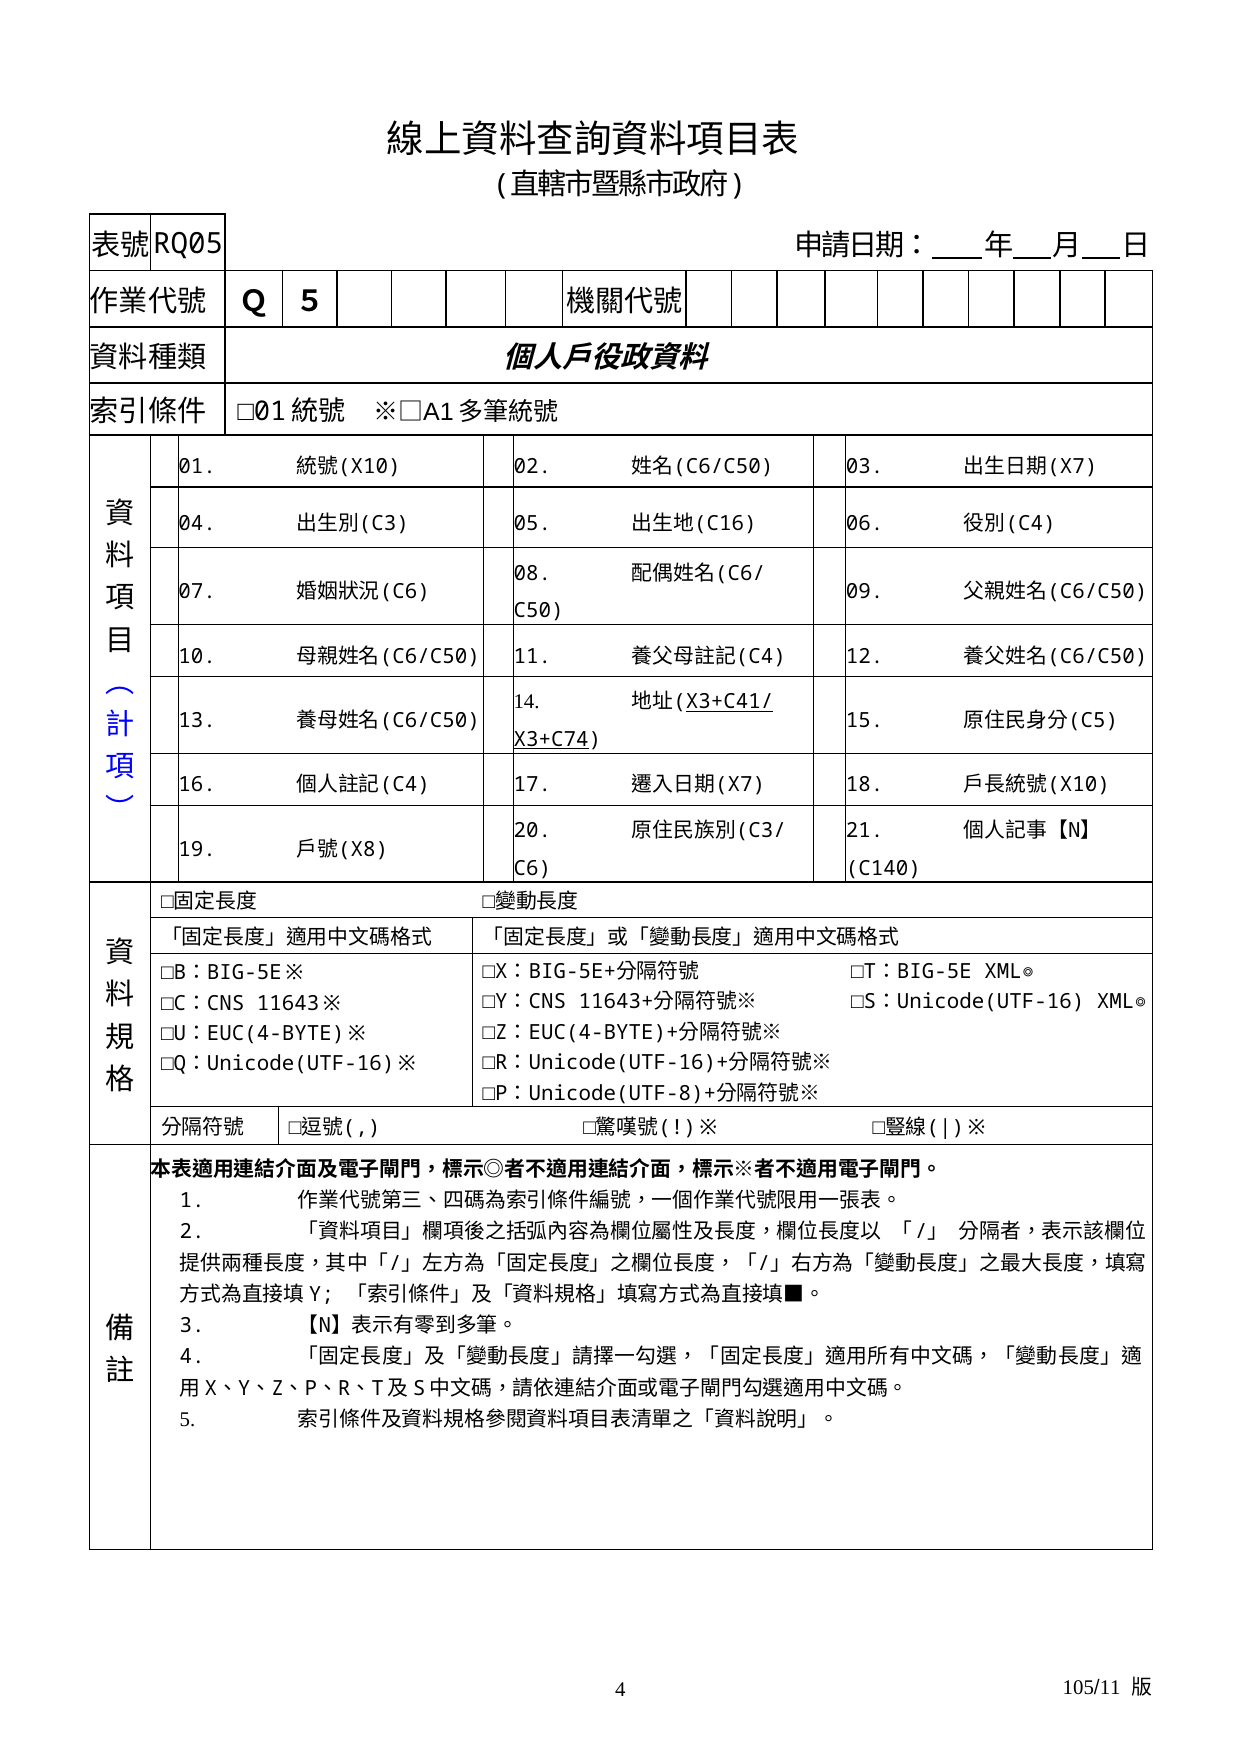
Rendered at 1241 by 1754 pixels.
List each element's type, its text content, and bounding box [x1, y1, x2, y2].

table_cell [151, 488, 178, 547]
table_cell 資料項目︵計 項︶ [90, 436, 150, 881]
table_cell [778, 271, 824, 326]
table_cell [814, 806, 845, 881]
table_header RQ05 [151, 215, 224, 269]
table_cell [1015, 271, 1059, 326]
table_cell 「固定長度」適用中文碼格式 [151, 918, 472, 953]
table_cell 備註 [90, 1145, 150, 1548]
table_cell [814, 677, 845, 752]
table_cell 地址(X3+C41/X3+C74) [514, 677, 813, 752]
table_cell 個人記事【N】(C140) [846, 806, 1152, 881]
table_cell 個人註記(C4) [179, 754, 483, 804]
table_cell 戶號(X8) [179, 806, 483, 881]
table_cell 分隔符號 [151, 1107, 278, 1144]
table_cell 戶長統號(X10) [846, 754, 1152, 804]
table_cell [1106, 271, 1152, 326]
table_cell [814, 625, 845, 676]
table_cell □逗號(,) [279, 1107, 573, 1144]
table_cell [151, 806, 178, 881]
table_cell 出生別(C3) [179, 488, 483, 547]
text (直轄市暨縣市政府) [89, 167, 1152, 201]
table_cell 資料規格 [90, 883, 150, 1144]
table_cell [484, 436, 513, 486]
table_cell [484, 677, 513, 752]
table_cell [484, 625, 513, 676]
table_cell 作業代號 [90, 271, 224, 326]
table_cell 役別(C4) [846, 488, 1152, 547]
table_cell [969, 271, 1013, 326]
table_cell [814, 488, 845, 547]
table_cell □B：BIG-5E※ □C：CNS 11643※ □U：EUC(4-BYTE)※ □Q：Unicode(UTF-16)※ [151, 954, 472, 1106]
table_cell 機關代號 [563, 271, 685, 326]
table_cell [484, 548, 513, 624]
table_cell Ｑ [226, 271, 282, 326]
table_cell □T：BIG-5E XML◎ □S：Unicode(UTF-16) XML◎ [840, 954, 1152, 1106]
table_cell 出生日期(X7) [846, 436, 1152, 486]
table_cell [151, 625, 178, 676]
table_cell □01統號 ※□A1多筆統號 [226, 384, 1152, 434]
table_cell [924, 271, 968, 326]
table_cell 原住民身分(C5) [846, 677, 1152, 752]
table_cell □變動長度 [472, 883, 1152, 917]
table_cell 配偶姓名(C6/C50) [514, 548, 813, 624]
table_header 表號 [90, 215, 150, 269]
table_cell 母親姓名(C6/C50) [179, 625, 483, 676]
table_cell [151, 436, 178, 486]
table_cell [687, 271, 731, 326]
table_cell [732, 271, 776, 326]
table_cell □X：BIG-5E+分隔符號 □Y：CNS 11643+分隔符號※ □Z：EUC(4-BYTE)+分隔符號※ □R：Unicode(UTF-16)+分隔符號※ □P：Unicode(UTF-8)+分隔符號※ [473, 954, 840, 1106]
table_cell [826, 271, 877, 326]
table_cell 養父姓名(C6/C50) [846, 625, 1152, 676]
table_cell □固定長度 [151, 883, 472, 917]
table_cell 「固定長度」或「變動長度」適用中文碼格式 [473, 918, 1152, 953]
table_cell 養父母註記(C4) [514, 625, 813, 676]
table_cell [484, 488, 513, 547]
table_cell 婚姻狀況(C6) [179, 548, 483, 624]
table_cell 原住民族別(C3/C6) [514, 806, 813, 881]
table_header 申請日期： 年 月 日 [226, 213, 1152, 269]
table_header 線上資料查詢資料項目表 [249, 97, 937, 155]
table_cell 個人戶役政資料 [226, 328, 1152, 382]
table_cell [1061, 271, 1104, 326]
table_cell □豎線(|)※ [862, 1107, 1152, 1144]
table_cell [392, 271, 445, 326]
table_cell 索引條件 [90, 384, 224, 434]
table_cell [814, 548, 845, 624]
table_cell 統號(X10) [179, 436, 483, 486]
table_cell 姓名(C6/C50) [514, 436, 813, 486]
table_cell [447, 271, 505, 326]
table_cell 資料種類 [90, 328, 224, 382]
table_cell [484, 806, 513, 881]
table_cell [151, 754, 178, 804]
table_cell [814, 754, 845, 804]
table_cell [151, 677, 178, 752]
table_cell [506, 271, 562, 326]
table_cell [878, 271, 922, 326]
table_cell ５ [283, 271, 336, 326]
table_cell 本表適用連結介面及電子閘門，標示◎者不適用連結介面，標示※者不適用電子閘門。 作業代號第三、四碼為索引條件編號，一個作業代號限用一張表。 「資料項目」欄項後之括弧內容為欄位屬性及長度，欄位長度以 「/」 分隔者，表示該欄位提供兩種長度，其中「/」左方為「固定長度」之欄位長度，「/」右方為「變動長度」之最大長度，填寫方式為直接填Y; 「索引條件」及「資料規格」填寫方式為直接填■。 【N】表示有零到多筆。 「固定長度」及「變動長度」請擇一勾選，「固定長度」適用所有中文碼，「變動長度」適用X、Y、Z、P、R、T及S中文碼，請依連結介面或電子閘門勾選適用中文碼。 索引條件及資料規格參閱資料項目表清單之「資料說明」。 [151, 1145, 1152, 1548]
table_cell [338, 271, 391, 326]
table_cell 出生地(C16) [514, 488, 813, 547]
table_cell [814, 436, 845, 486]
table_cell [484, 754, 513, 804]
table_cell [151, 548, 178, 624]
table_cell □驚嘆號(!)※ [573, 1107, 862, 1144]
table_cell 遷入日期(X7) [514, 754, 813, 804]
table_cell 養母姓名(C6/C50) [179, 677, 483, 752]
table_cell 父親姓名(C6/C50) [846, 548, 1152, 624]
